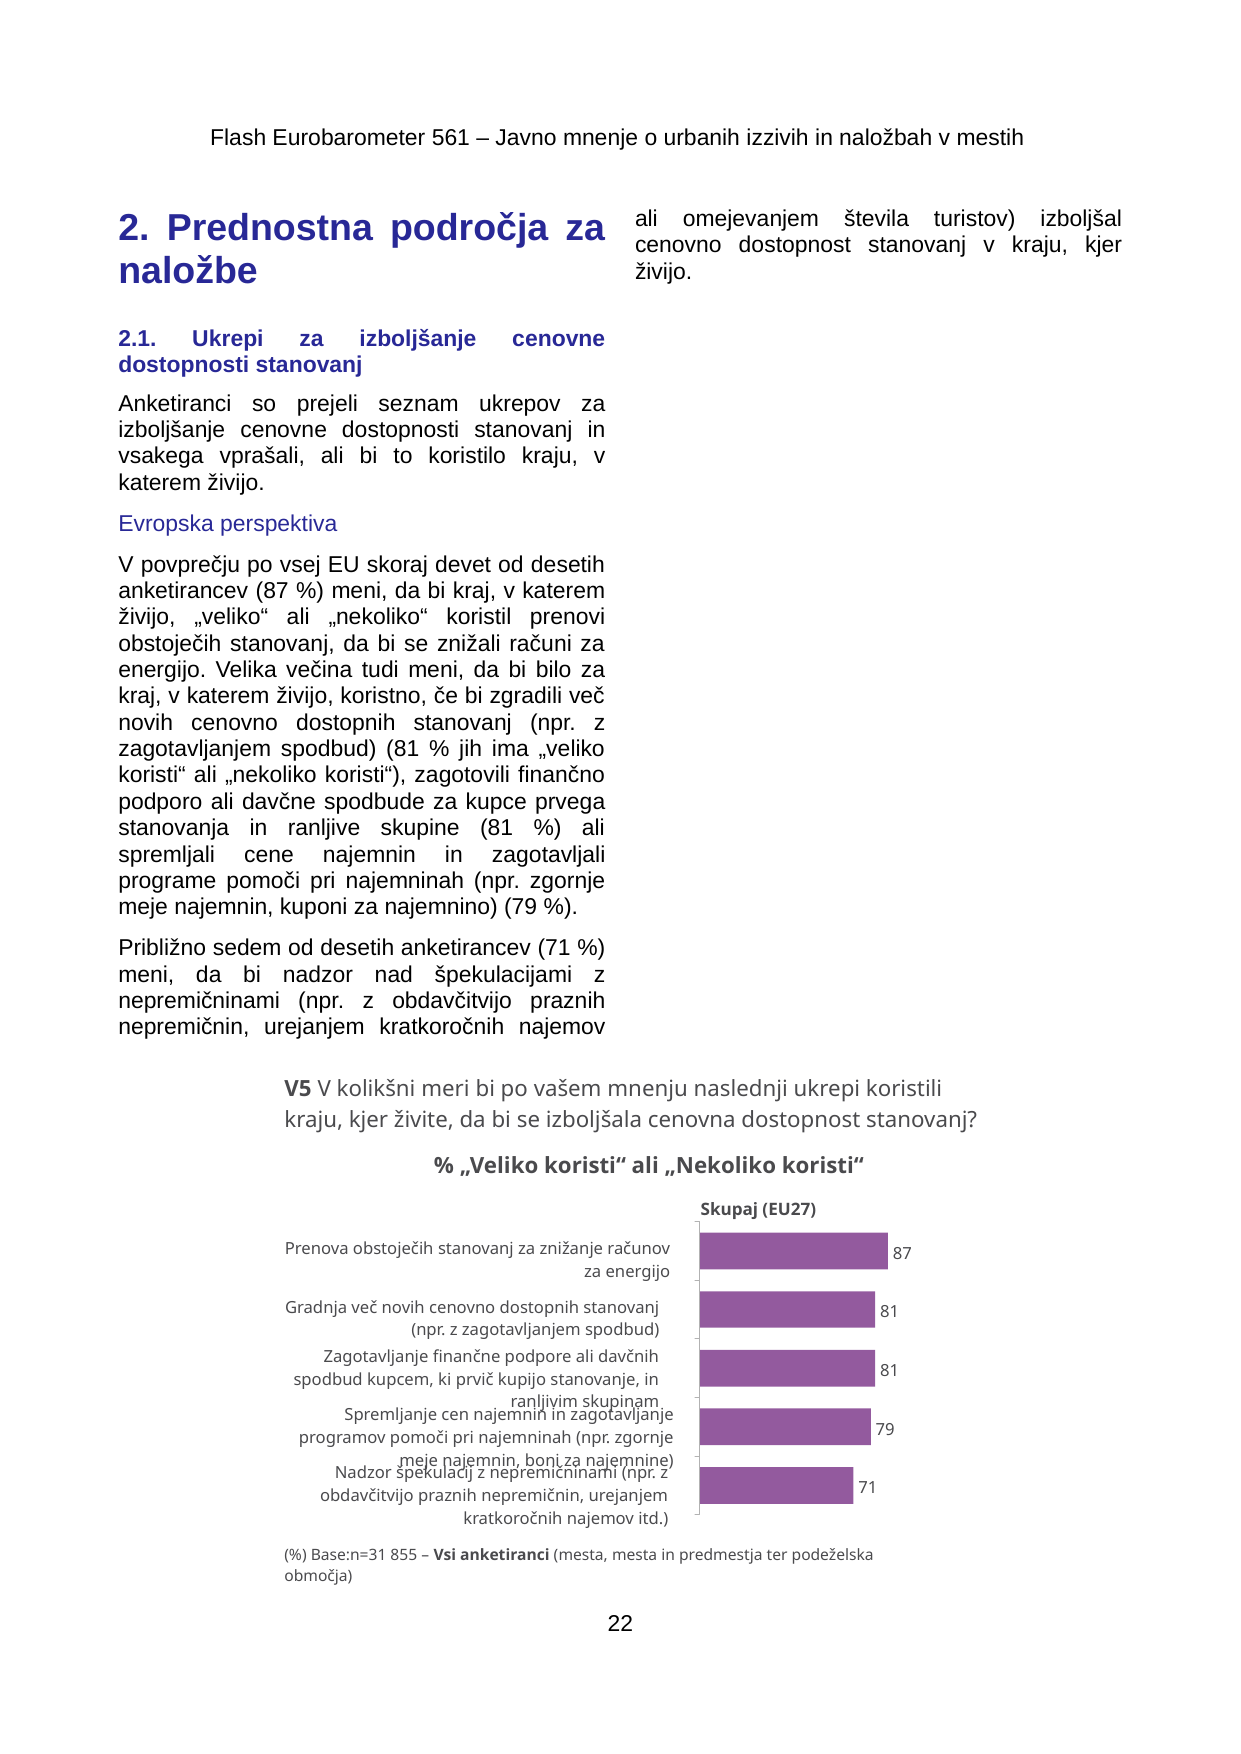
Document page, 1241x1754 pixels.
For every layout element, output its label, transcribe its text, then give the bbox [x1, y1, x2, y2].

text ali omejevanjem števila turistov) izboljšal cenovno dostopnost stanovanj v kraju, kjer živijo. [635, 205, 1122, 284]
text Približno sedem od desetih anketirancev (71 %) meni, da bi nadzor nad špekulacijami z nepremičninami (npr. z obdavčitvijo praznih nepremičnin, urejanjem kratkoročnih najemov [118, 934, 605, 1039]
subtitle 2. Prednostna področja za naložbe [118, 205, 605, 291]
text Evropska perspektiva [118, 510, 605, 536]
text Anketiranci so prejeli seznam ukrepov za izboljšanje cenovne dostopnosti stanovanj in vsakega vprašali, ali bi to koristilo kraju, v katerem živijo. [118, 390, 605, 495]
subtitle 2.1. Ukrepi za izboljšanje cenovne dostopnosti stanovanj [118, 324, 605, 377]
text V povprečju po vsej EU skoraj devet od desetih anketirancev (87 %) meni, da bi kraj, v katerem živijo, „veliko“ ali „nekoliko“ koristil prenovi obstoječih stanovanj, da bi se znižali računi za energijo. Velika večina tudi meni, da bi bilo za kraj, v katerem živijo, koristno, če bi zgradili več novih cenovno dostopnih stanovanj (npr. z zagotavljanjem spodbud) (81 % jih ima „veliko koristi“ ali „nekoliko koristi“), zagotovili finančno podporo ali davčne spodbude za kupce prvega stanovanja in ranljive skupine (81 %) ali spremljali cene najemnin in zagotavljali programe pomoči pri najemninah (npr. zgornje meje najemnin, kuponi za najemnino) (79 %). [118, 551, 605, 919]
